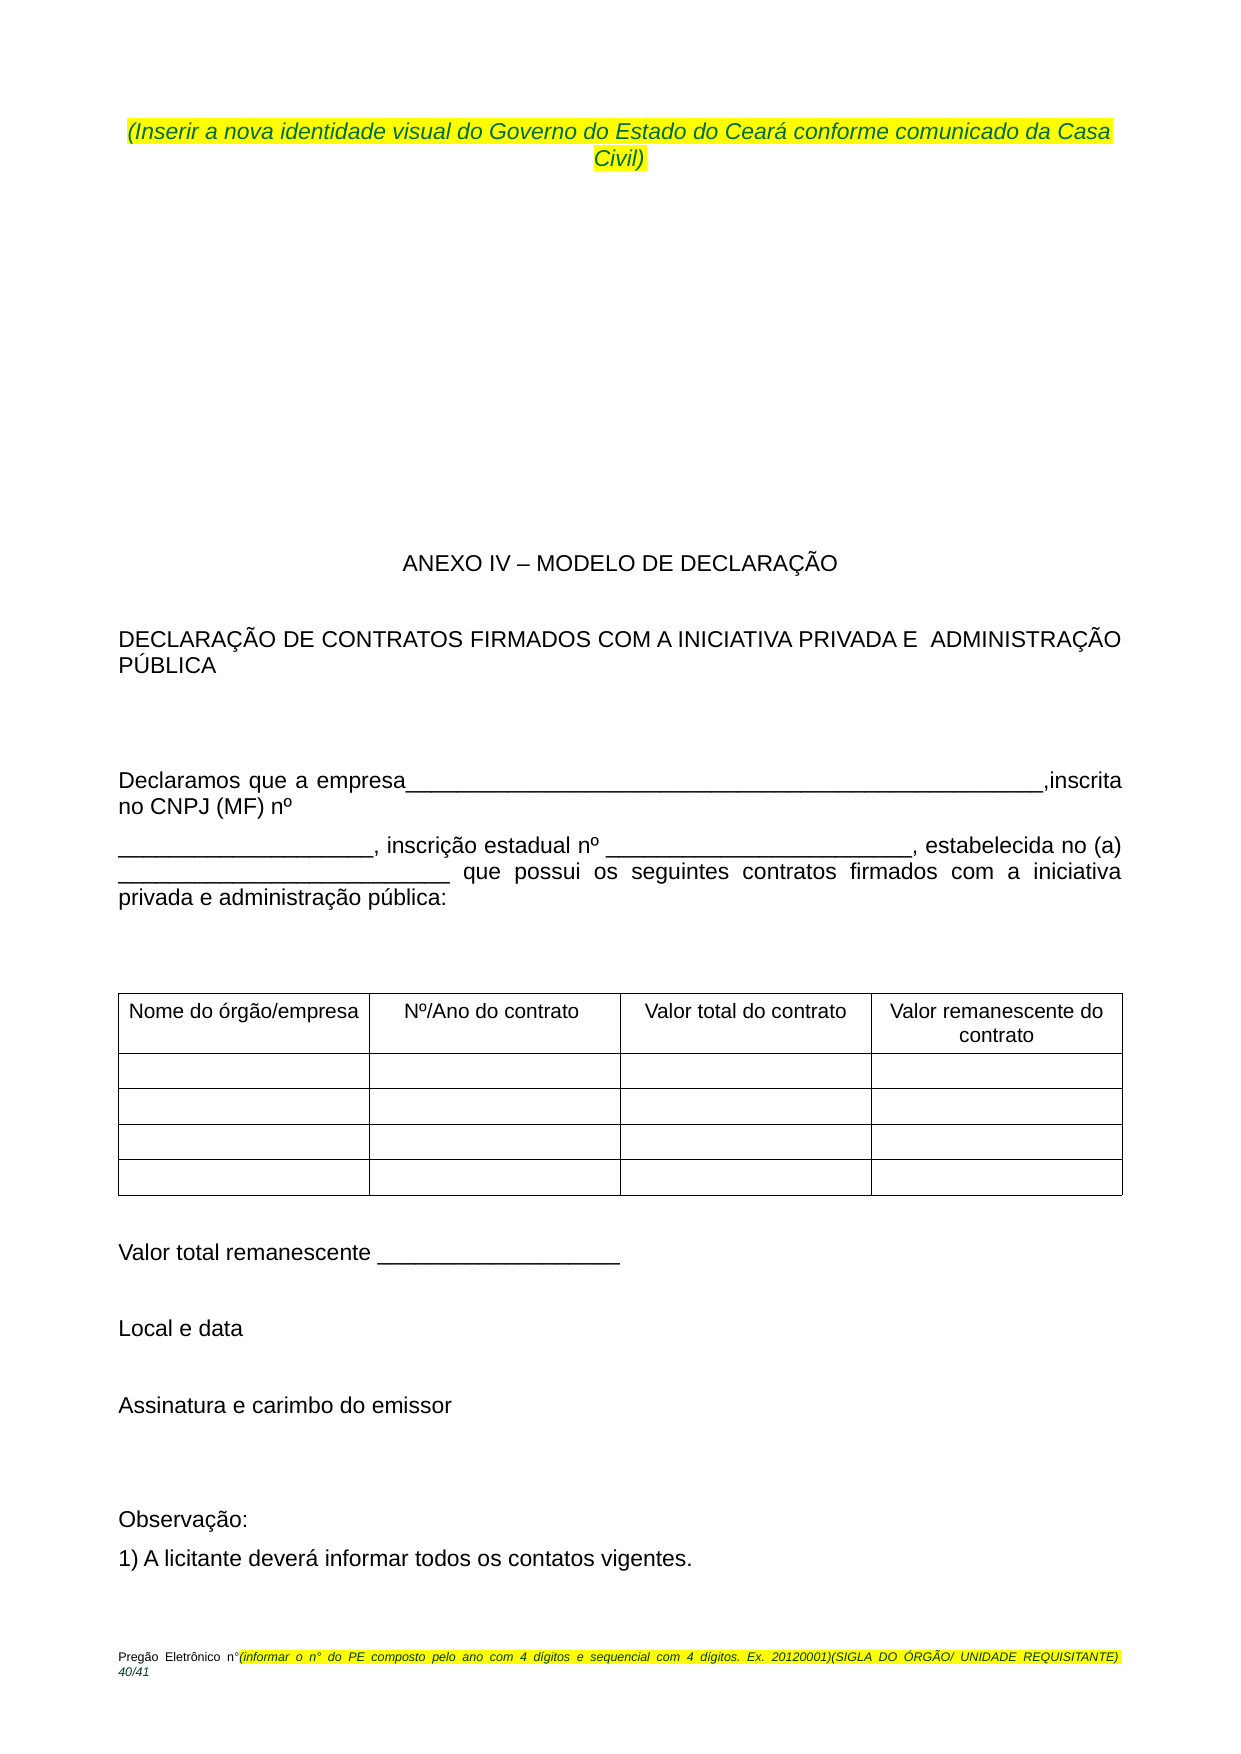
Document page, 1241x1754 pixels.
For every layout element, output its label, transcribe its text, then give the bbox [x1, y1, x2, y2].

text Observação: [118, 1506, 1122, 1533]
table_cell [872, 1125, 1122, 1159]
table_cell [119, 1125, 369, 1159]
table_header Valor total do contrato [621, 994, 871, 1052]
table_cell [370, 1089, 620, 1123]
table_cell [872, 1054, 1122, 1088]
table_cell [370, 1054, 620, 1088]
text 1) A licitante deverá informar todos os contatos vigentes. [118, 1545, 1122, 1571]
table_header Nome do órgão/empresa [119, 994, 369, 1052]
table_cell [370, 1125, 620, 1159]
table_header Valor remanescente do contrato [872, 994, 1122, 1052]
table_cell [872, 1089, 1122, 1123]
text Assinatura e carimbo do emissor [118, 1392, 1122, 1418]
table_cell [621, 1054, 871, 1088]
table_cell [370, 1160, 620, 1194]
table_cell [119, 1054, 369, 1088]
text Local e data [118, 1315, 1122, 1342]
table_cell [621, 1089, 871, 1123]
table_cell [119, 1160, 369, 1194]
text ____________________, inscrição estadual nº ________________________, estabelecida no (a) __________________________ que possui os seguintes contratos firmados com a iniciativa privada e administração pública: [118, 832, 1122, 911]
text Valor total remanescente ___________________ [118, 1239, 1122, 1265]
table_cell [872, 1160, 1122, 1194]
text DECLARAÇÃO DE CONTRATOS FIRMADOS COM A INICIATIVA PRIVADA E ADMINISTRAÇÃO PÚBLICA [118, 626, 1122, 679]
table_cell [621, 1160, 871, 1194]
table_cell [621, 1125, 871, 1159]
text Declaramos que a empresa__________________________________________________,inscrita no CNPJ (MF) nº [118, 767, 1122, 820]
table_cell [119, 1089, 369, 1123]
table_header Nº/Ano do contrato [370, 994, 620, 1052]
text ANEXO IV – MODELO DE DECLARAÇÃO [118, 549, 1122, 576]
